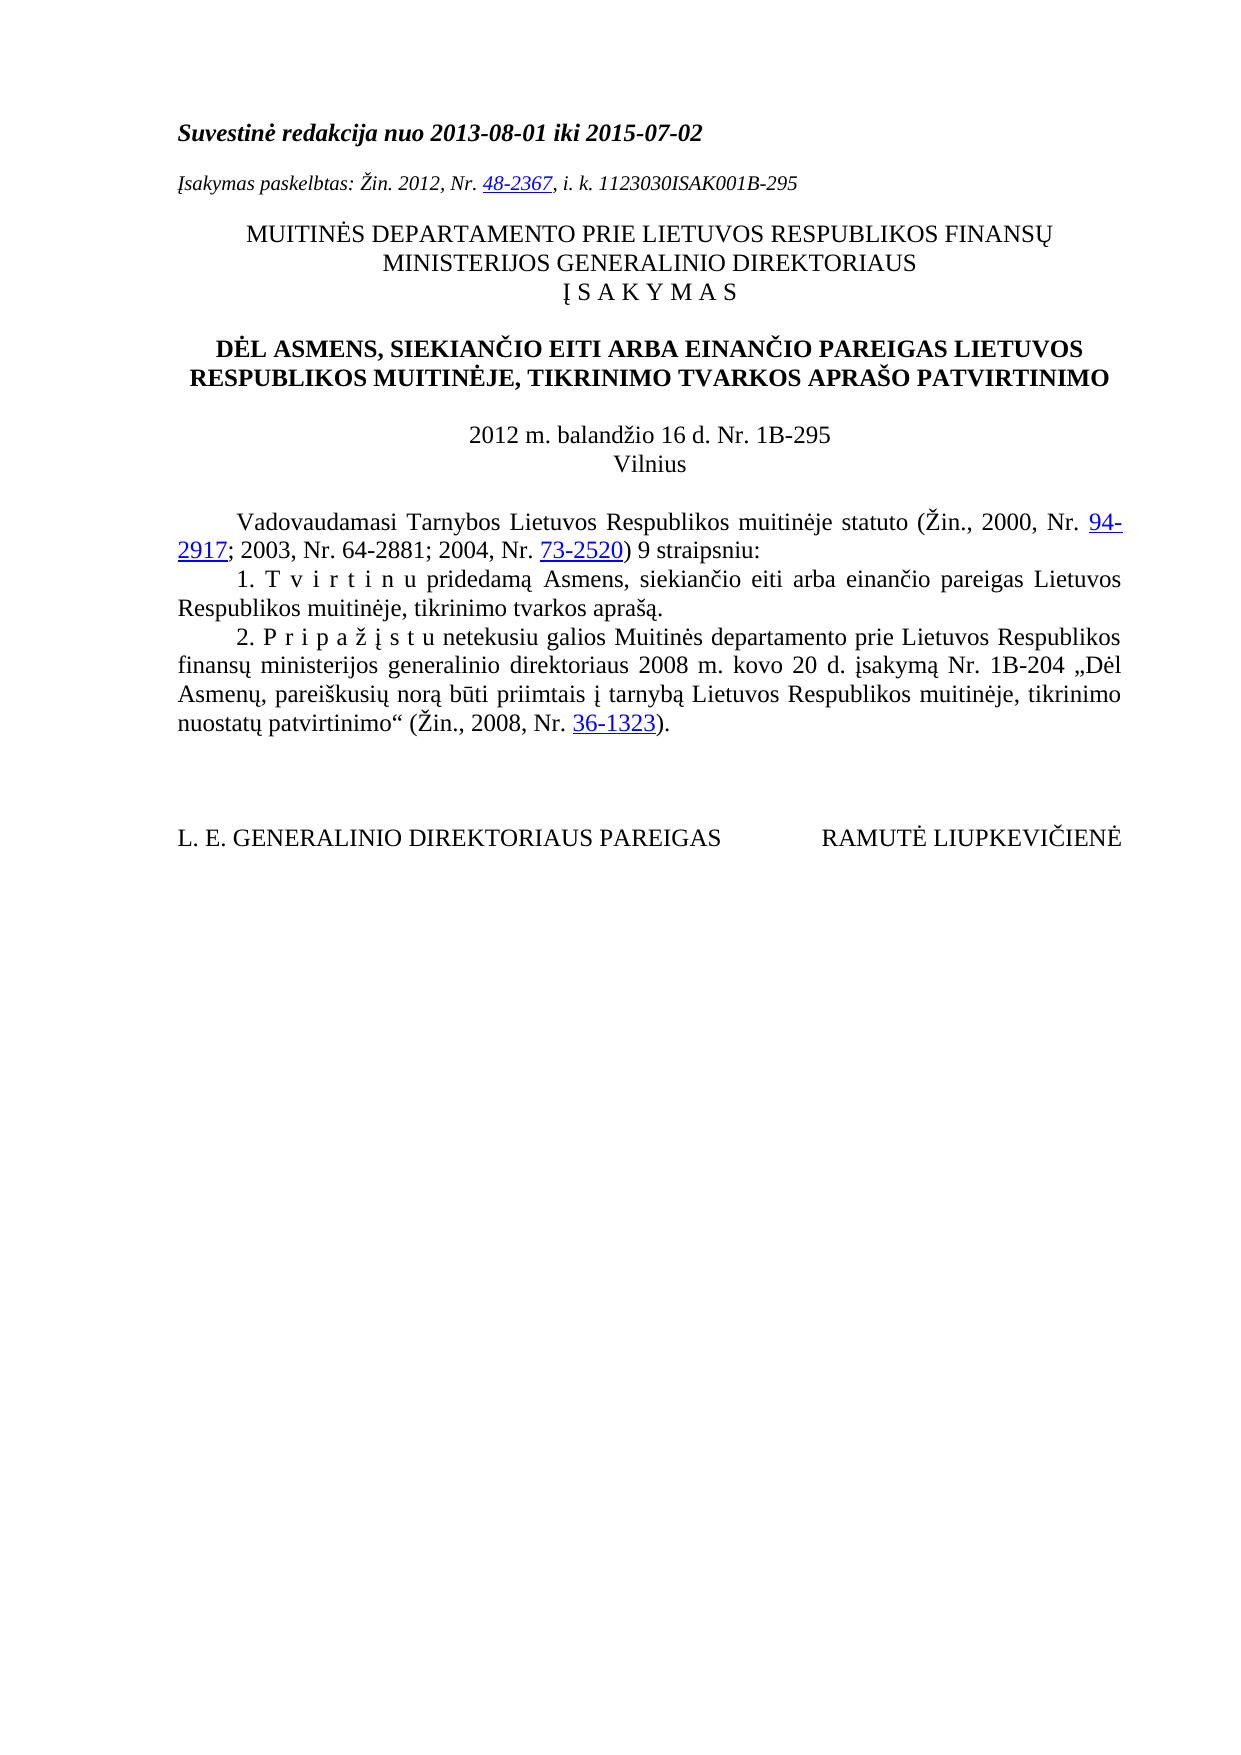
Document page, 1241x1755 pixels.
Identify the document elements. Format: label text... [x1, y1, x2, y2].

text Vilnius [177, 449, 1122, 478]
text Suvestinė redakcija nuo 2013-08-01 iki 2015-07-02 [177, 118, 1122, 147]
text Vadovaudamasi Tarnybos Lietuvos Respublikos muitinėje statuto (Žin., 2000, Nr. 94-2917; 2003, Nr. 64-2881; 2004, Nr. 73-2520) 9 straipsniu: [177, 507, 1122, 564]
text 2012 m. balandžio 16 d. Nr. 1B-295 [177, 420, 1122, 449]
text Įsakymas paskelbtas: Žin. 2012, Nr. 48-2367, i. k. 1123030ISAK001B-295 [177, 171, 1122, 195]
text L. e. generalinio direktoriaus pareigas Ramutė Liupkevičienė [177, 823, 1122, 852]
text DĖL ASMENS, SIEKIANČIO EITI ARBA EINANČIO PAREIGAS LIETUVOS RESPUBLIKOS MUITINĖJE, TIKRINIMO TVARKOS APRAŠO PATVIRTINIMO [177, 334, 1122, 392]
text MUITINĖS DEPARTAMENTO PRIE LIETUVOS RESPUBLIKOS FINANSŲ MINISTERIJOS GENERALINIO DIREKTORIAUS [177, 219, 1122, 277]
text 2. P r i p a ž į s t u netekusiu galios Muitinės departamento prie Lietuvos Respublikos finansų ministerijos generalinio direktoriaus 2008 m. kovo 20 d. įsakymą Nr. 1B-204 „Dėl Asmenų, pareiškusių norą būti priimtais į tarnybą Lietuvos Respublikos muitinėje, tikrinimo nuostatų patvirtinimo“ (Žin., 2008, Nr. 36-1323). [177, 622, 1122, 737]
text 1. T v i r t i n u pridedamą Asmens, siekiančio eiti arba einančio pareigas Lietuvos Respublikos muitinėje, tikrinimo tvarkos aprašą. [177, 564, 1122, 622]
text Į S A K Y M A S [177, 277, 1122, 305]
